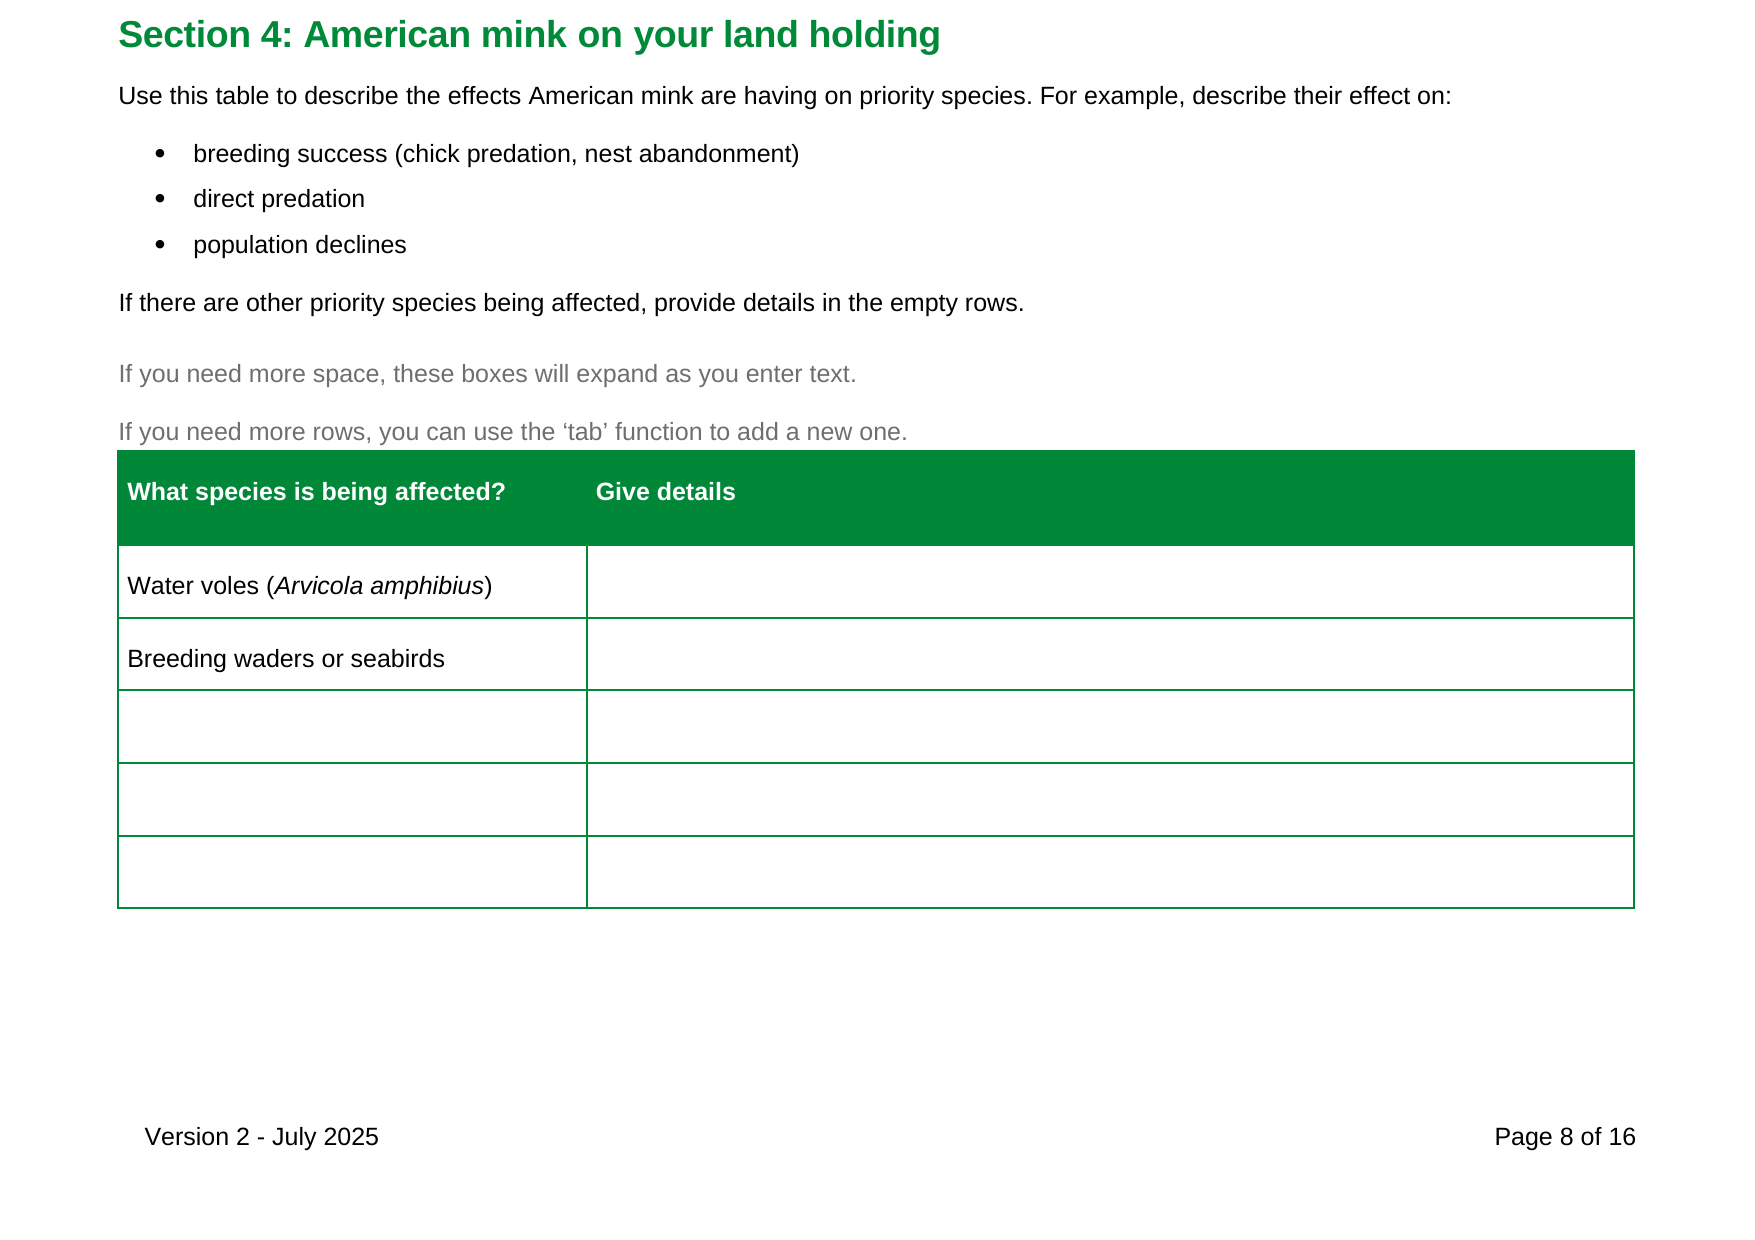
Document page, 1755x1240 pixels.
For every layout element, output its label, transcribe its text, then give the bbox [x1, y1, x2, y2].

table_cell [588, 619, 1633, 689]
table_cell [119, 691, 586, 762]
text If there are other priority species being affected, provide details in the empty rows. [118, 288, 1636, 317]
list population declines [156, 230, 1636, 259]
table_cell [588, 546, 1633, 617]
list breeding success (chick predation, nest abandonment) [156, 139, 1636, 167]
table_cell Breeding waders or seabirds [119, 619, 586, 689]
table_header What species is being affected? [119, 452, 586, 544]
text Use this table to describe the effects American mink are having on priority species. For example, describe their effect on: [118, 81, 1636, 109]
text If you need more space, these boxes will expand as you enter text. [118, 358, 1636, 387]
table_cell [119, 837, 586, 907]
table_cell [588, 837, 1633, 907]
table_cell Water voles (Arvicola amphibius) [119, 546, 586, 617]
table_header Give details [588, 452, 1633, 544]
table_cell [588, 764, 1633, 834]
subtitle Section 4: American mink on your land holding [118, 12, 1636, 56]
table_cell [119, 764, 586, 834]
table_cell [588, 691, 1633, 762]
text If you need more rows, you can use the ‘tab’ function to add a new one. [118, 417, 1636, 445]
list direct predation [156, 184, 1636, 213]
